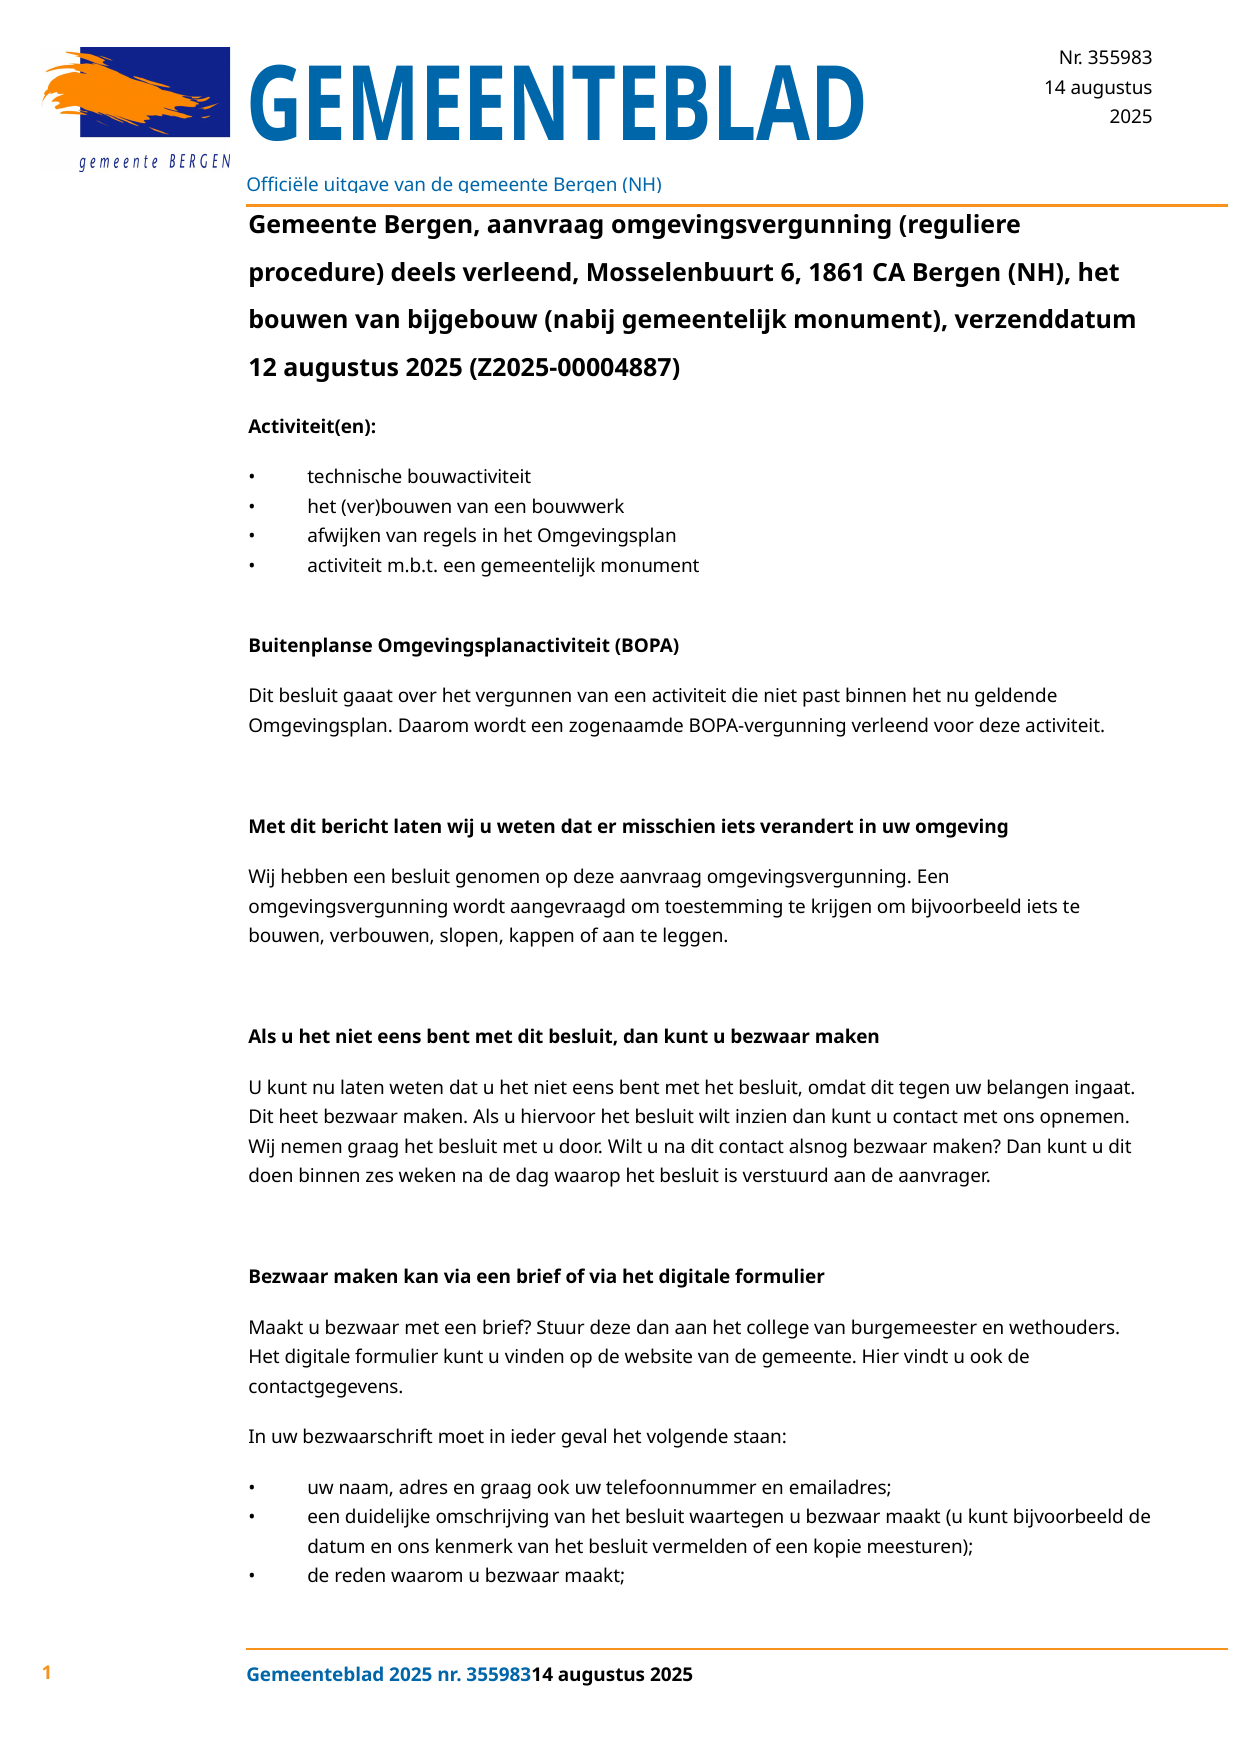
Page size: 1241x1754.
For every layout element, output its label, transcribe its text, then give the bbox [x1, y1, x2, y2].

text In uw bezwaarschrift moet in ieder geval het volgende staan: [248, 1423, 1152, 1449]
text Buitenplanse Omgevingsplanactiviteit (BOPA) [248, 632, 1152, 658]
list een duidelijke omschrijving van het besluit waartegen u bezwaar maakt (u kunt bijvoorbeeld de datum en ons kenmerk van het besluit vermelden of een kopie meesturen); [248, 1503, 1152, 1559]
list technische bouwactiviteit [248, 463, 1152, 489]
text Als u het niet eens bent met dit besluit, dan kunt u bezwaar maken [248, 1023, 1152, 1049]
text Wij hebben een besluit genomen op deze aanvraag omgevingsvergunning. Een omgevingsvergunning wordt aangevraagd om toestemming te krijgen om bijvoorbeeld iets te bouwen, verbouwen, slopen, kappen of aan te leggen. [248, 863, 1152, 948]
list het (ver)bouwen van een bouwwerk [248, 493, 1152, 519]
text Activiteit(en): [248, 413, 1152, 439]
list uw naam, adres en graag ook uw telefoonnummer en emailadres; [248, 1474, 1152, 1500]
picture [41, 47, 231, 172]
text Met dit bericht laten wij u weten dat er misschien iets verandert in uw omgeving [248, 813, 1152, 839]
list de reden waarom u bezwaar maakt; [248, 1563, 1152, 1588]
list afwijken van regels in het Omgevingsplan [248, 523, 1152, 548]
text Maakt u bezwaar met een brief? Stuur deze dan aan het college van burgemeester en wethouders. Het digitale formulier kunt u vinden op de website van de gemeente. Hier vindt u ook de contactgegevens. [248, 1314, 1152, 1399]
text Gemeente Bergen, aanvraag omgevingsvergunning (reguliere procedure) deels verleend, Mosselenbuurt 6, 1861 CA Bergen (NH), het bouwen van bijgebouw (nabij gemeentelijk monument), verzenddatum 12 augustus 2025 (Z2025-00004887) [248, 207, 1152, 384]
text Dit besluit gaaat over het vergunnen van een activiteit die niet past binnen het nu geldende Omgevingsplan. Daarom wordt een zogenaamde BOPA-vergunning verleend voor deze activiteit. [248, 683, 1152, 738]
text Bezwaar maken kan via een brief of via het digitale formulier [248, 1263, 1152, 1289]
list activiteit m.b.t. een gemeentelijk monument [248, 552, 1152, 578]
text U kunt nu laten weten dat u het niet eens bent met het besluit, omdat dit tegen uw belangen ingaat. Dit heet bezwaar maken. Als u hiervoor het besluit wilt inzien dan kunt u contact met ons opnemen. Wij nemen graag het besluit met u door. Wilt u na dit contact alsnog bezwaar maken? Dan kunt u dit doen binnen zes weken na de dag waarop het besluit is verstuurd aan de aanvrager. [248, 1074, 1152, 1188]
